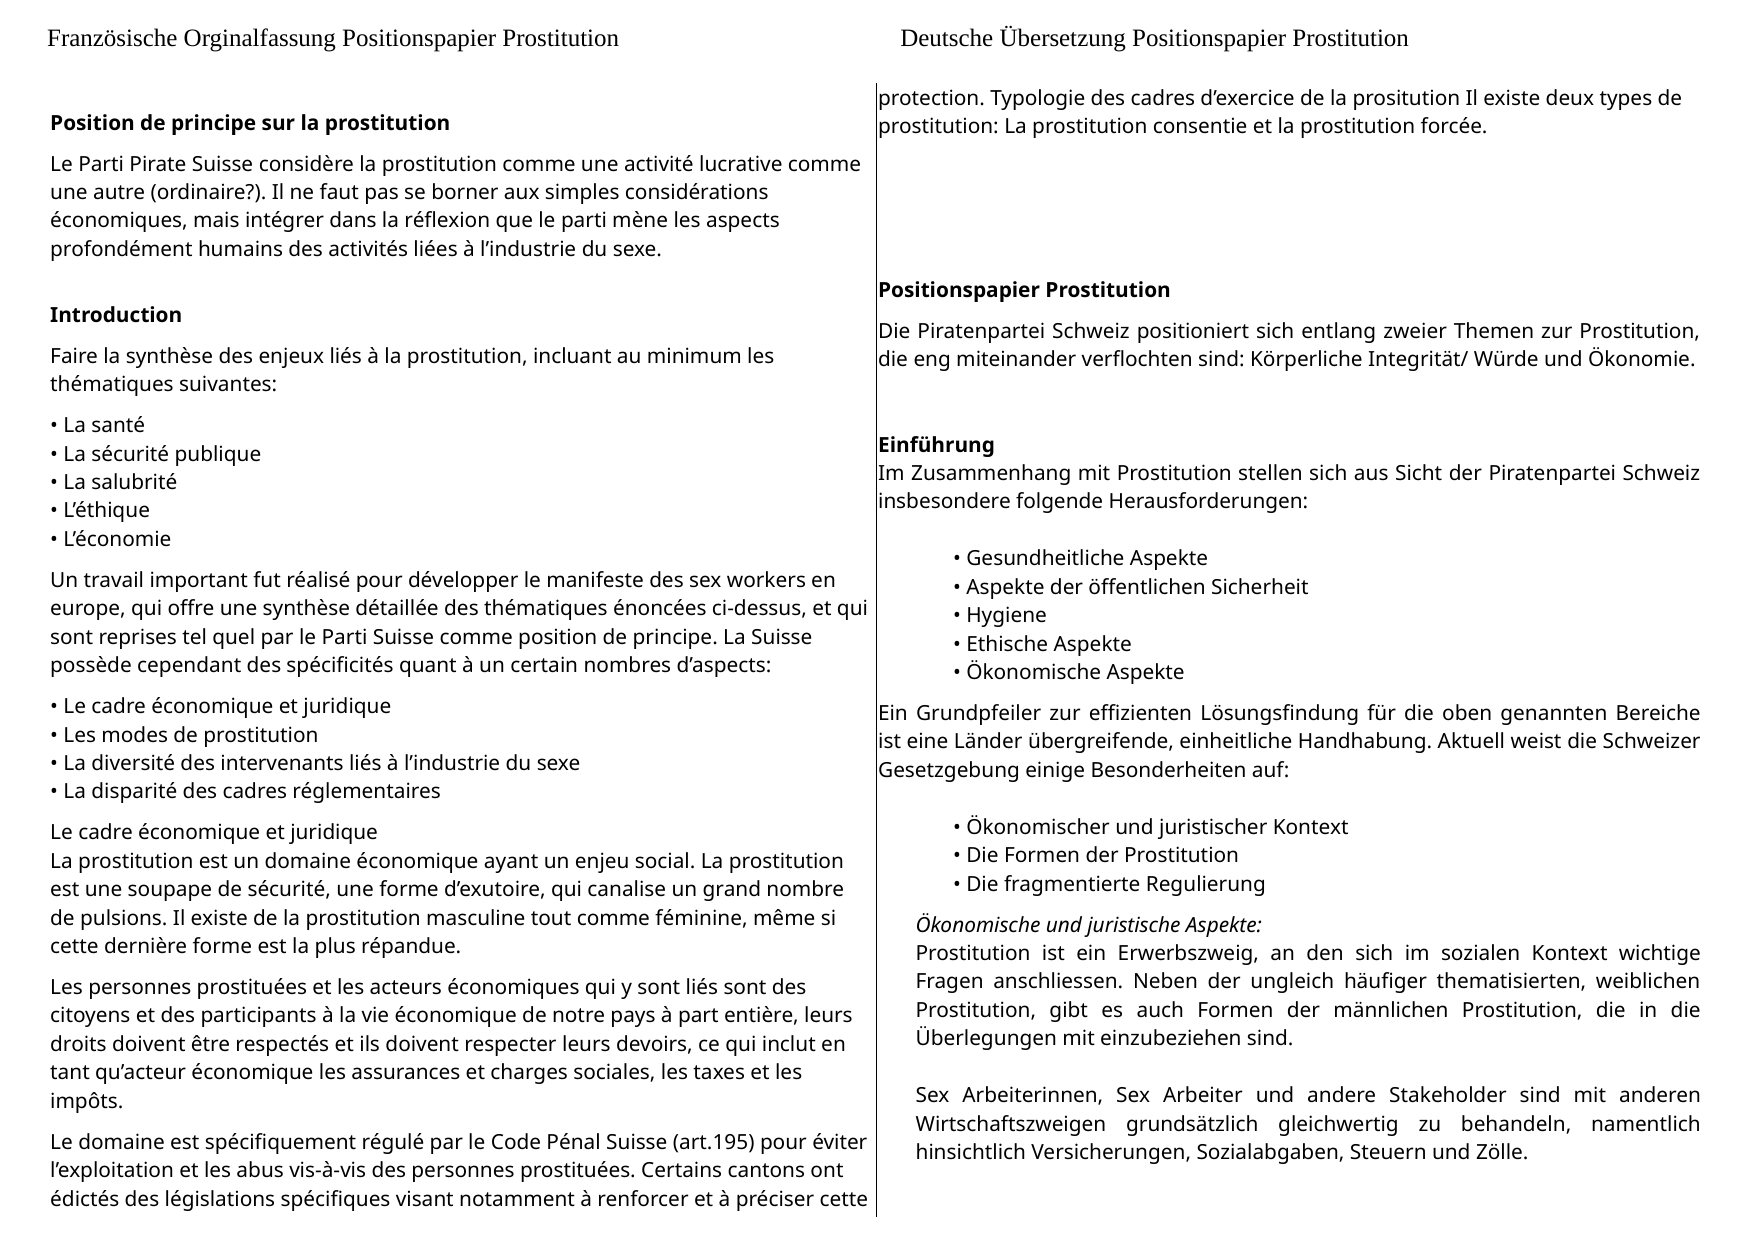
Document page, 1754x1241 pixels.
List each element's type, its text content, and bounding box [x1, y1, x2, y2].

text Le Parti Pirate Suisse considère la prostitution comme une activité lucrative comme une autre (ordinaire?). Il ne faut pas se borner aux simples considérations économiques, mais intégrer dans la réflexion que le parti mène les aspects profondément humains des activités liées à l’industrie du sexe. [50, 149, 874, 262]
subtitle Introduction [50, 300, 874, 328]
text Le domaine est spécifiquement régulé par le Code Pénal Suisse (art.195) pour éviter l’exploitation et les abus vis-à-vis des personnes prostituées. Certains cantons ont édictés des législations spécifiques visant notamment à renforcer et à préciser cette [50, 1127, 874, 1212]
text Positionspapier Prostitution [878, 275, 1702, 303]
text Ein Grundpfeiler zur effizienten Lösungsfindung für die oben genannten Bereiche ist eine Länder übergreifende, einheitliche Handhabung. Aktuell weist die Schweizer Gesetzgebung einige Besonderheiten auf: [878, 698, 1702, 783]
text Sex Arbeiterinnen, Sex Arbeiter und andere Stakeholder sind mit anderen Wirtschaftszweigen grundsätzlich gleichwertig zu behandeln, namentlich hinsichtlich Versicherungen, Sozialabgaben, Steuern und Zölle. [915, 1080, 1702, 1166]
subtitle Position de principe sur la prostitution [50, 108, 874, 136]
list • Ökonomischer und juristischer Kontext • Die Formen der Prostitution • Die fragmentierte Regulierung [915, 812, 1702, 897]
text Ökonomische und juristische Aspekte: [915, 910, 1702, 938]
text Im Zusammenhang mit Prostitution stellen sich aus Sicht der Piratenpartei Schweiz insbesondere folgende Herausforderungen: [878, 458, 1702, 515]
text Die Piratenpartei Schweiz positioniert sich entlang zweier Themen zur Prostitution, die eng miteinander verflochten sind: Körperliche Integrität/ Würde und Ökonomie. [878, 316, 1702, 373]
text • Le cadre économique et juridique • Les modes de prostitution • La diversité des intervenants liés à l’industrie du sexe • La disparité des cadres réglementaires [50, 691, 874, 805]
text • La santé • La sécurité publique • La salubrité • L’éthique • L’économie [50, 410, 874, 552]
text Le cadre économique et juridique La prostitution est un domaine économique ayant un enjeu social. La prostitution est une soupape de sécurité, une forme d’exutoire, qui canalise un grand nombre de pulsions. Il existe de la prostitution masculine tout comme féminine, même si cette dernière forme est la plus répandue. [50, 817, 874, 960]
text Einführung [878, 430, 1702, 458]
text Faire la synthèse des enjeux liés à la prostitution, incluant au minimum les thématiques suivantes: [50, 341, 874, 398]
text protection. Typologie des cadres d’exercice de la prositution Il existe deux types de prostitution: La prostitution consentie et la prostitution forcée. [878, 83, 1702, 140]
text Prostitution ist ein Erwerbszweig, an den sich im sozialen Kontext wichtige Fragen anschliessen. Neben der ungleich häufiger thematisierten, weiblichen Prostitution, gibt es auch Formen der männlichen Prostitution, die in die Überlegungen mit einzubeziehen sind. [915, 938, 1702, 1052]
text Les personnes prostituées et les acteurs économiques qui y sont liés sont des citoyens et des participants à la vie économique de notre pays à part entière, leurs droits doivent être respectés et ils doivent respecter leurs devoirs, ce qui inclut en tant qu’acteur économique les assurances et charges sociales, les taxes et les impôts. [50, 972, 874, 1114]
text Un travail important fut réalisé pour développer le manifeste des sex workers en europe, qui offre une synthèse détaillée des thématiques énoncées ci-dessus, et qui sont reprises tel quel par le Parti Suisse comme position de principe. La Suisse possède cependant des spécificités quant à un certain nombres d’aspects: [50, 565, 874, 679]
list • Gesundheitliche Aspekte • Aspekte der öffentlichen Sicherheit • Hygiene • Ethische Aspekte • Ökonomische Aspekte [915, 543, 1702, 686]
